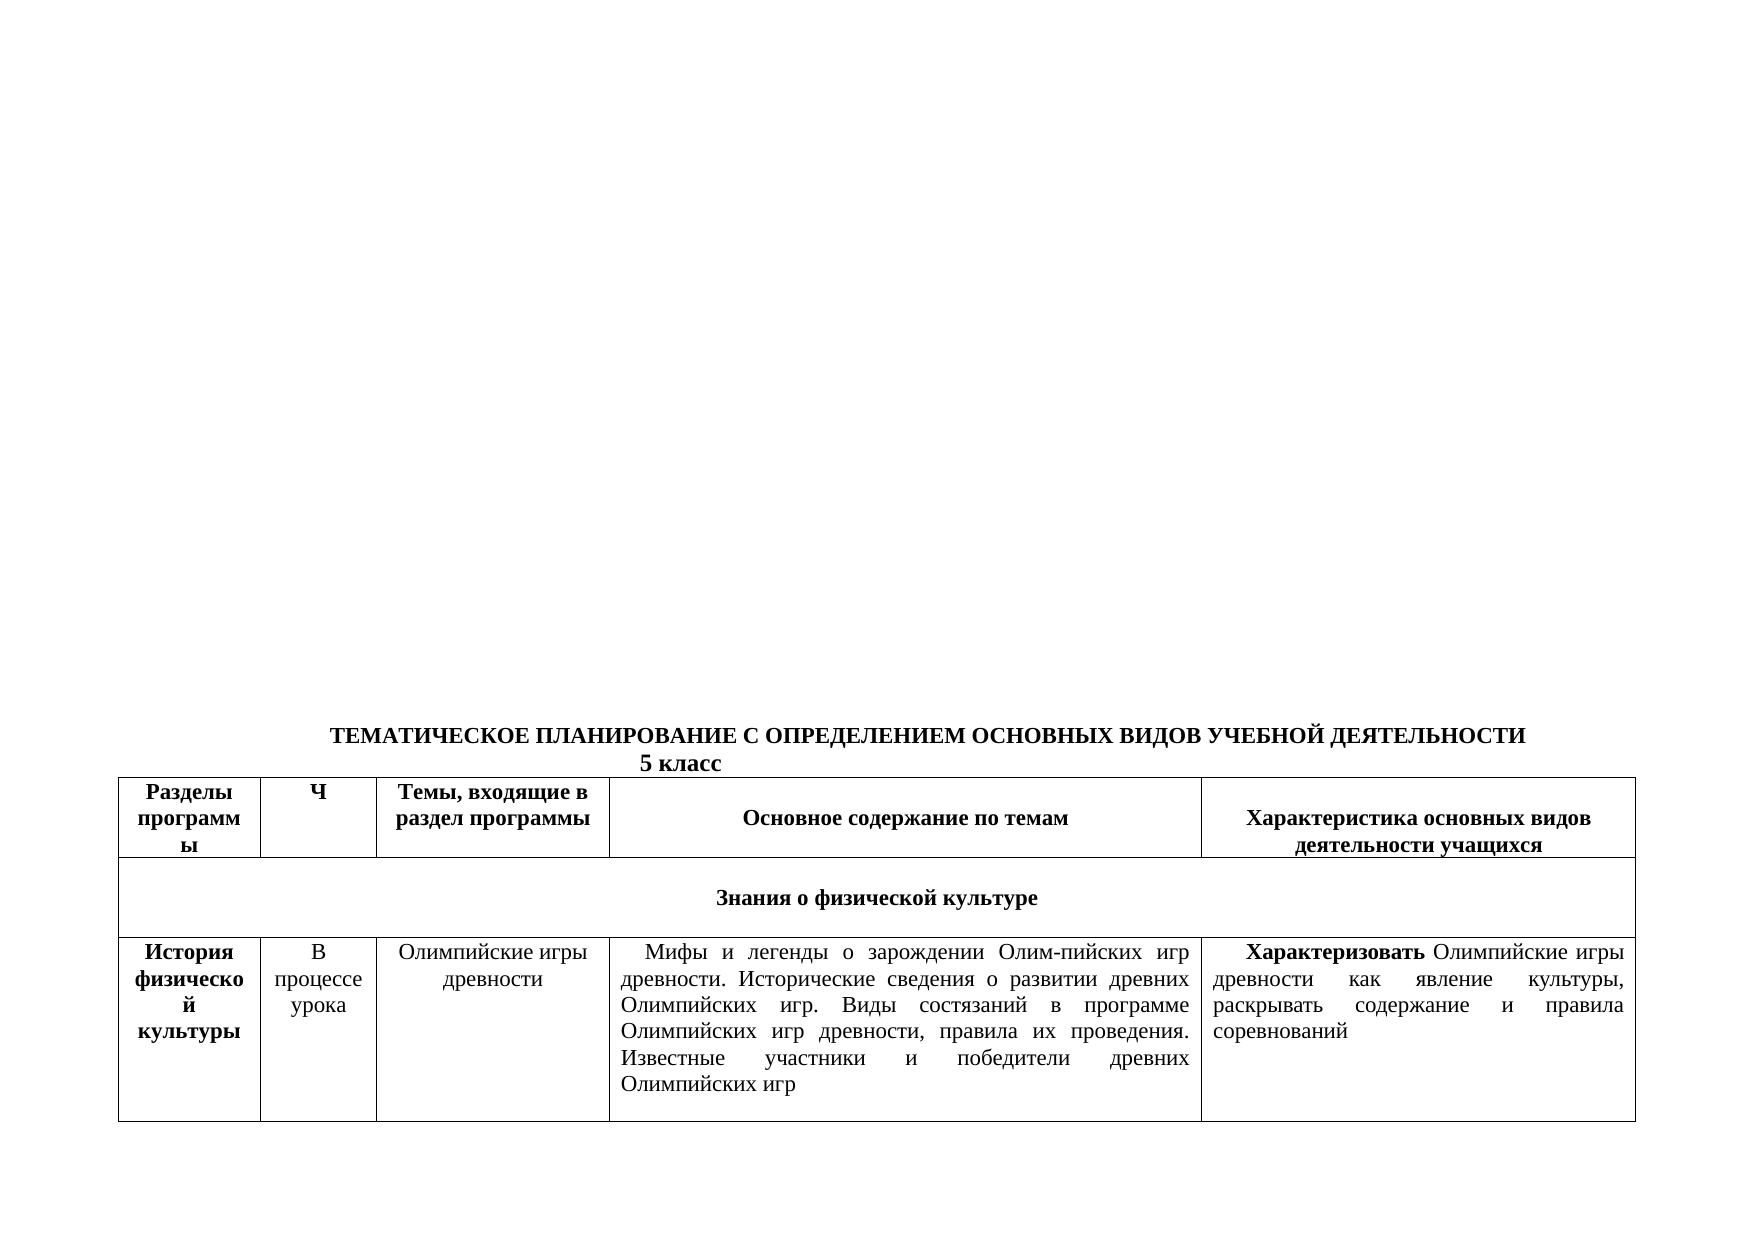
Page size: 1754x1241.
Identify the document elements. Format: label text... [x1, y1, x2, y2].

text 5 класс [118, 748, 1636, 777]
table_header Темы, входящие в раздел программы [377, 778, 609, 857]
text ТЕМАТИЧЕСКОЕ ПЛАНИРОВАНИЕ С ОПРЕДЕЛЕНИЕМ ОСНОВНЫХ ВИДОВ УЧЕБНОЙ ДЕЯТЕЛЬНОСТИ [118, 722, 1636, 748]
table_header Характеристика основных видов деятельности учащихся [1202, 778, 1635, 857]
table_cell Олимпийские игры древности [377, 938, 609, 1121]
table_cell Знания о физической культуре [119, 858, 1635, 937]
table_header Основное содержание по темам [610, 778, 1201, 857]
table_header Ч [261, 778, 376, 857]
table_cell История физической культуры [119, 938, 260, 1121]
table_cell Мифы и легенды о зарождении Олим-пийских игр древности. Исторические сведения о развитии древних Олимпийских игр. Виды состязаний в программе Олимпийских игр древности, правила их проведения. Известные участники и победители древних Олимпийских игр [610, 938, 1201, 1121]
table_cell Характеризовать Олимпийские игры древности как явление культуры, раскрывать содержание и правила соревнований [1202, 938, 1635, 1121]
table_cell В процессе урока [261, 938, 376, 1121]
table_header Разделы программы [119, 778, 260, 857]
